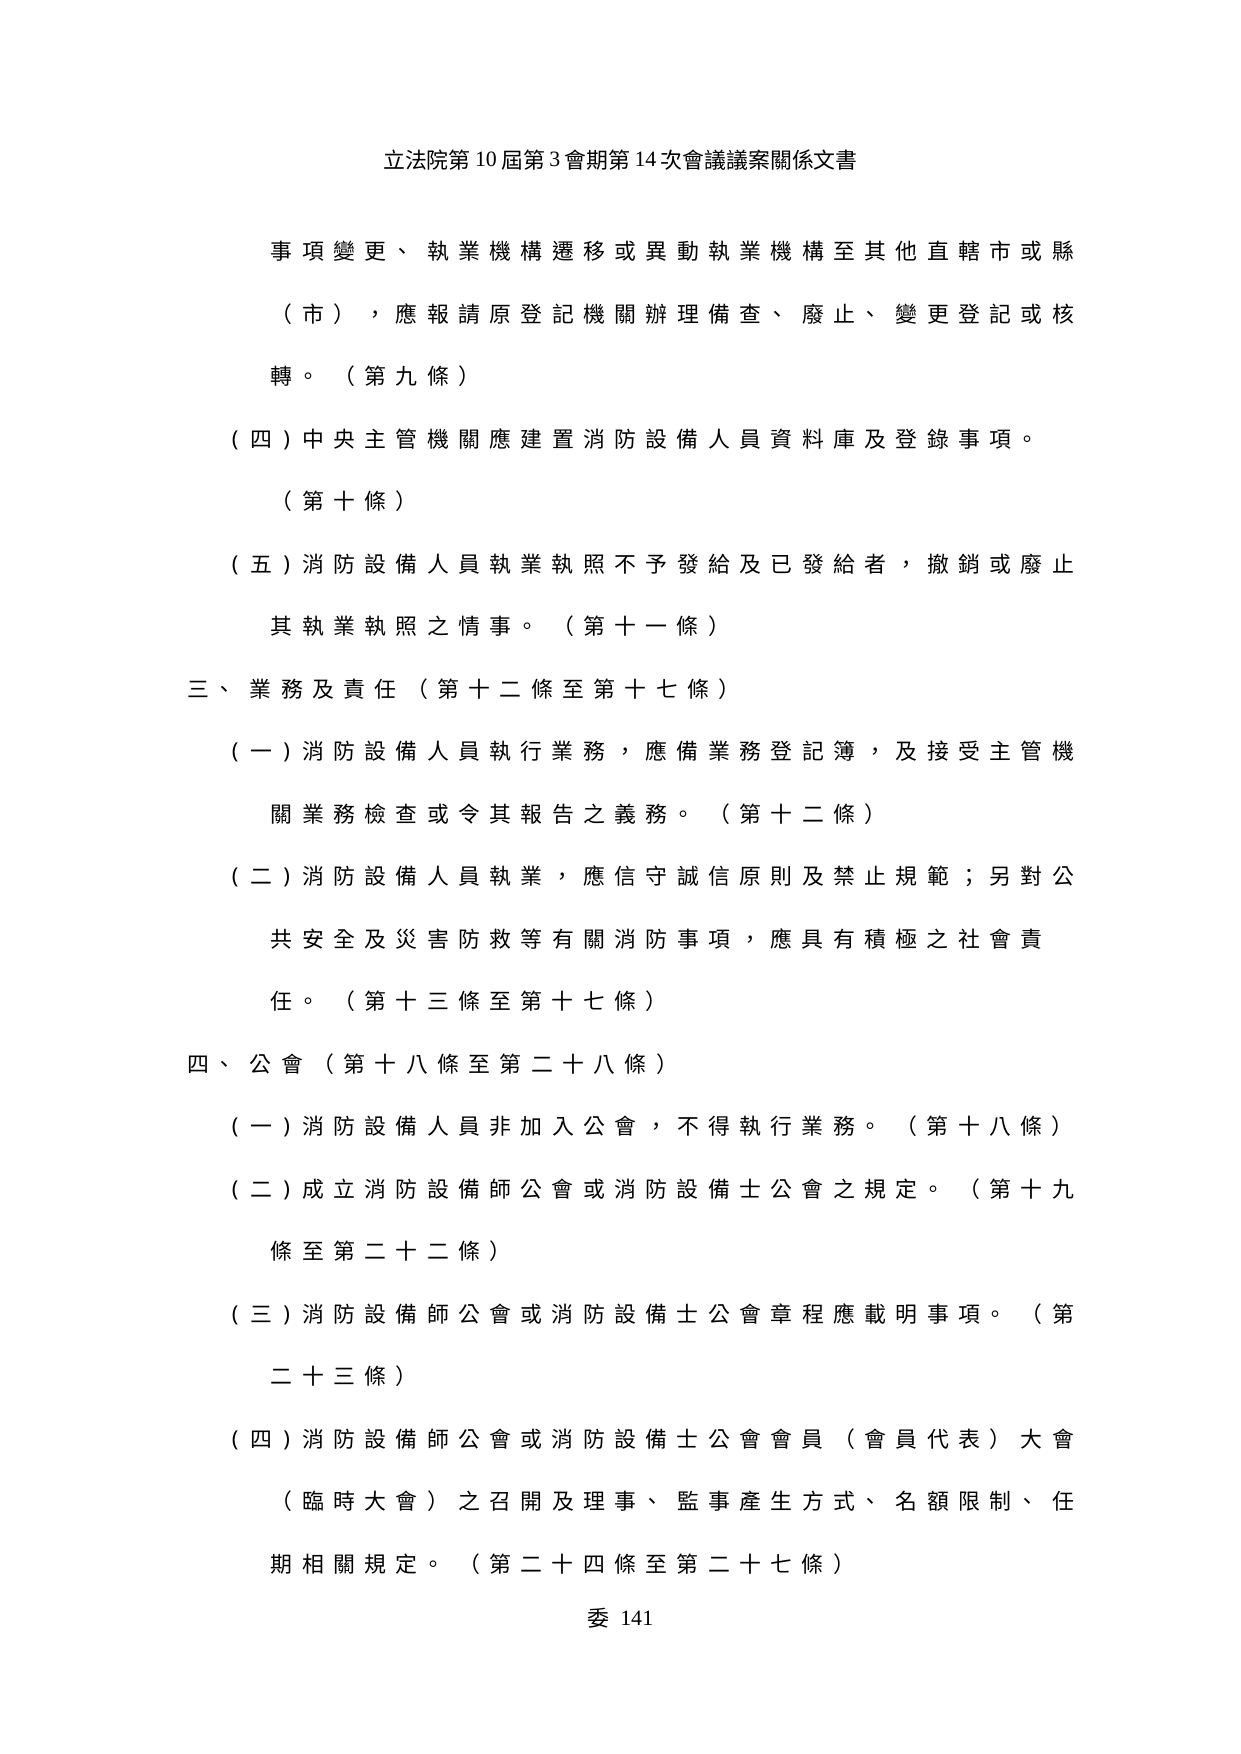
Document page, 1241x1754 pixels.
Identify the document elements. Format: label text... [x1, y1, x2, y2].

text (二)成立消防設備師公會或消防設備士公會之規定。（第十九條至第二十二條） [217, 1156, 1089, 1281]
text 三、業務及責任（第十二條至第十七條） [173, 656, 1089, 719]
text 事項變更、執業機構遷移或異動執業機構至其他直轄市或縣（市），應報請原登記機關辦理備查、廢止、變更登記或核轉。（第九條） [217, 219, 1089, 406]
text (五)消防設備人員執業執照不予發給及已發給者，撤銷或廢止其執業執照之情事。（第十一條） [217, 531, 1089, 656]
text (一)消防設備人員非加入公會，不得執行業務。（第十八條） [217, 1094, 1089, 1156]
text 四、公會（第十八條至第二十八條） [173, 1031, 1089, 1094]
text (四)消防設備師公會或消防設備士公會會員（會員代表）大會（臨時大會）之召開及理事、監事產生方式、名額限制、任期相關規定。（第二十四條至第二十七條） [217, 1406, 1089, 1594]
text (三)消防設備師公會或消防設備士公會章程應載明事項。（第二十三條） [217, 1281, 1089, 1406]
text (四)中央主管機關應建置消防設備人員資料庫及登錄事項。（第十條） [217, 406, 1089, 531]
text (一)消防設備人員執行業務，應備業務登記簿，及接受主管機關業務檢查或令其報告之義務。（第十二條） [217, 719, 1089, 844]
text (二)消防設備人員執業，應信守誠信原則及禁止規範；另對公共安全及災害防救等有關消防事項，應具有積極之社會責任。（第十三條至第十七條） [217, 844, 1089, 1031]
